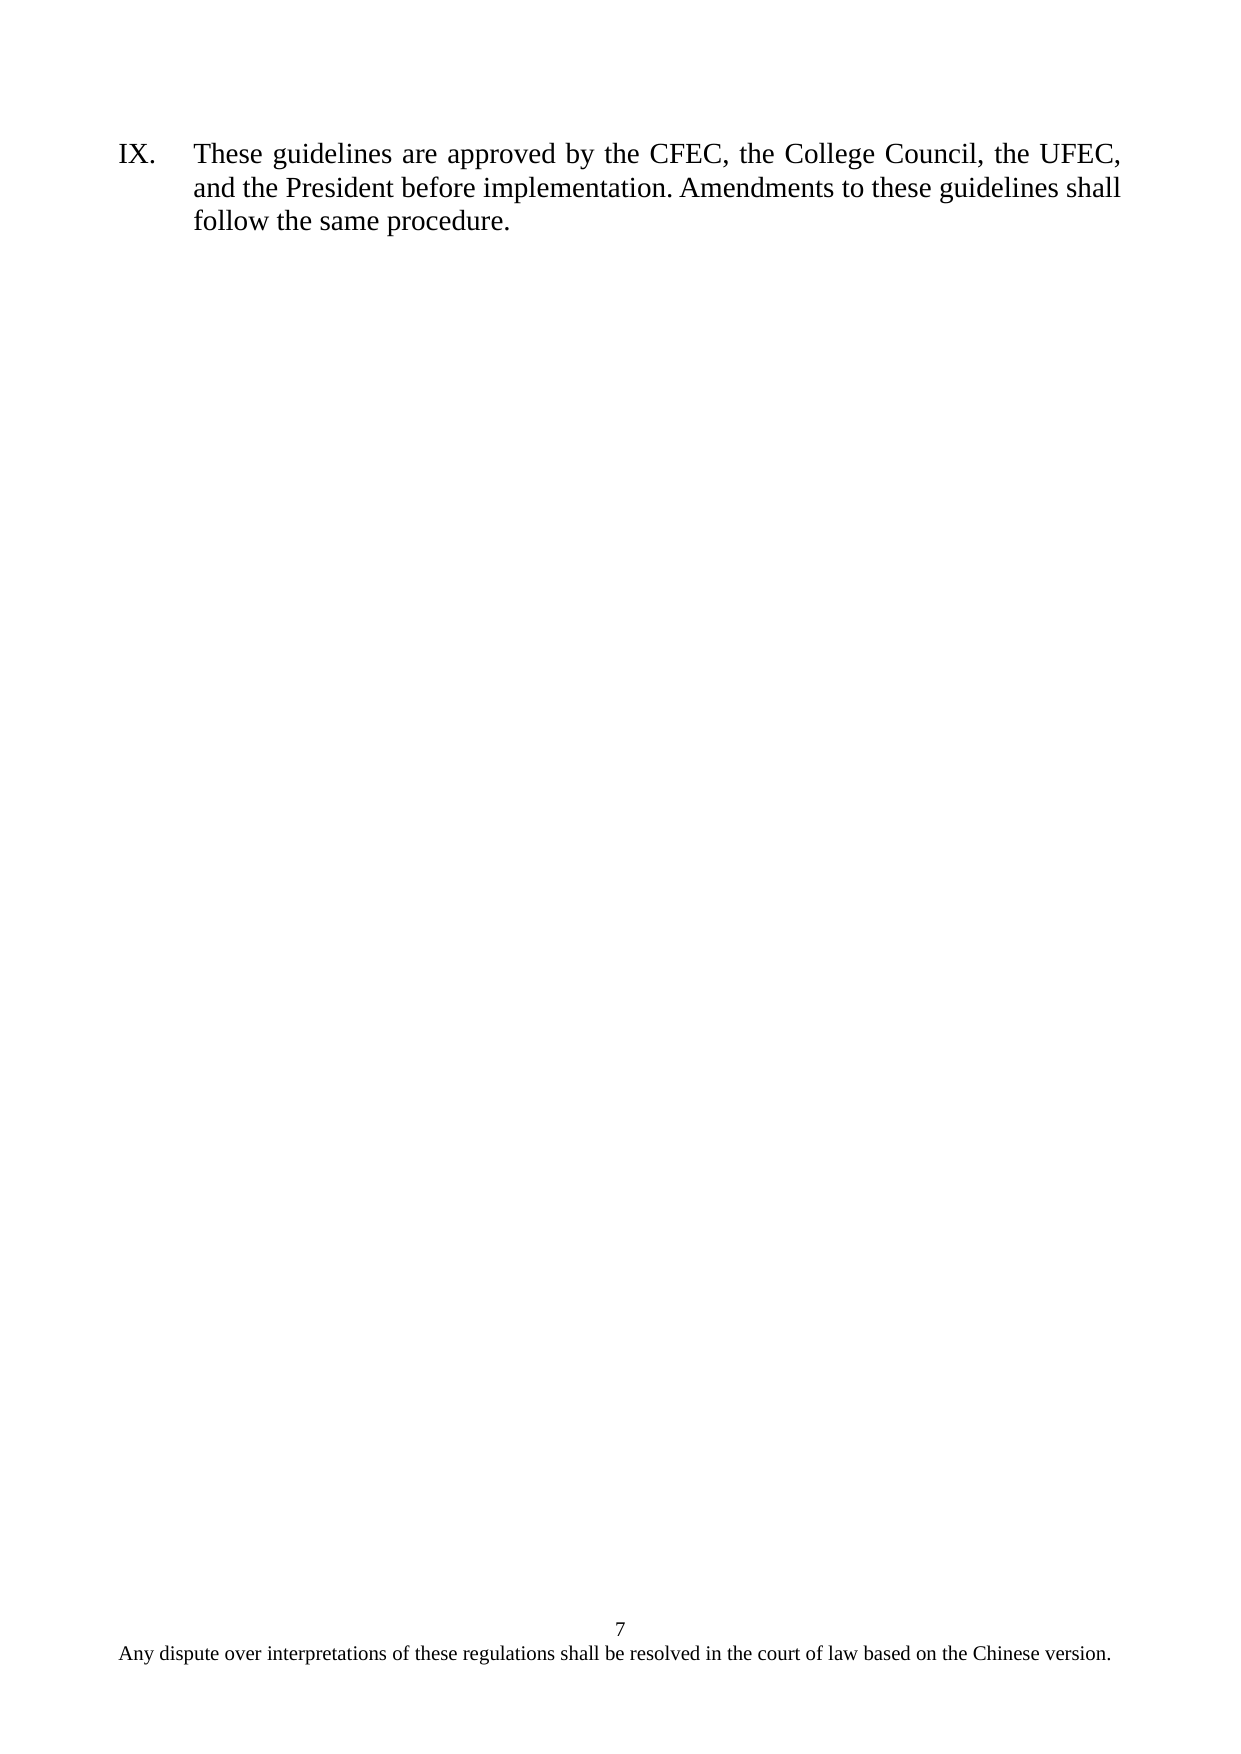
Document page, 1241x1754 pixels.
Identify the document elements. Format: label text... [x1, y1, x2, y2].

list These guidelines are approved by the CFEC, the College Council, the UFEC, and the President before implementation. Amendments to these guidelines shall follow the same procedure. [118, 136, 1122, 237]
